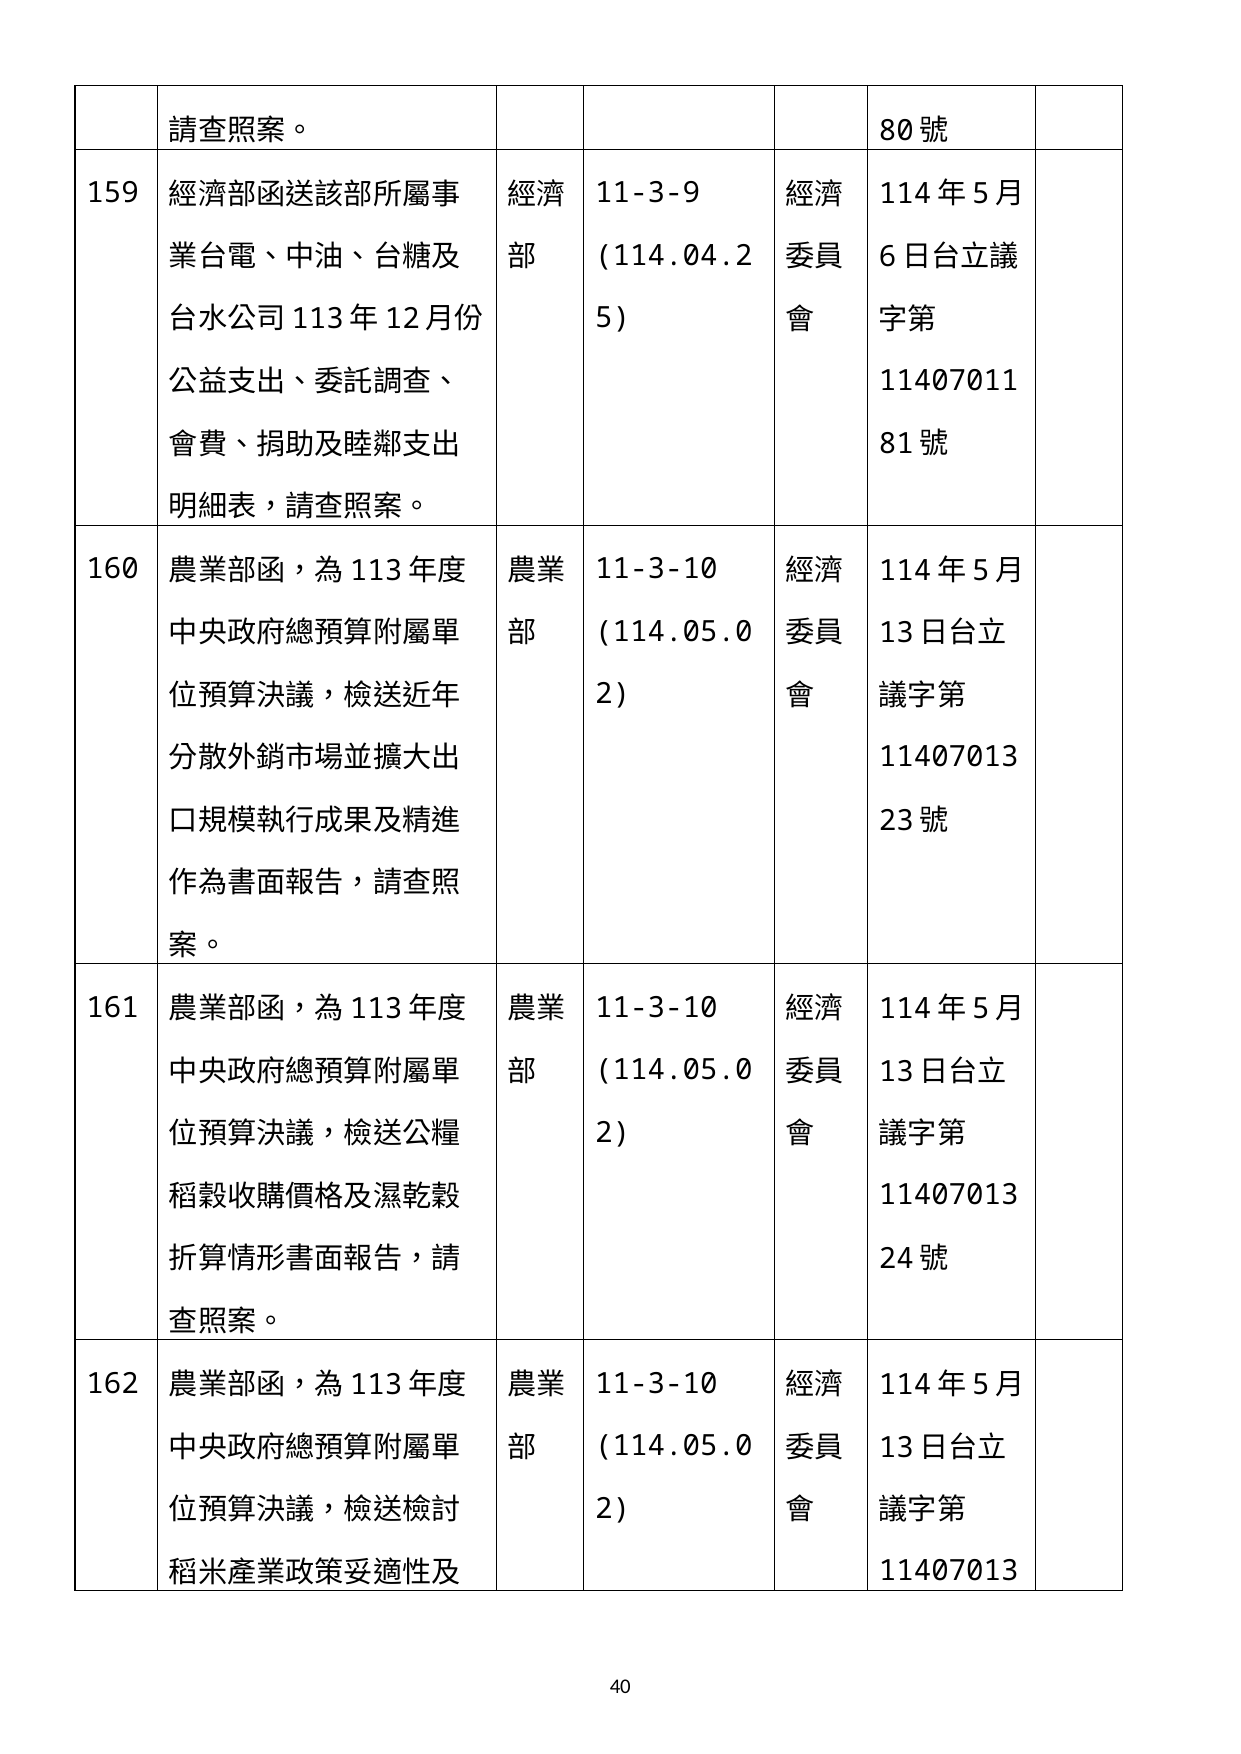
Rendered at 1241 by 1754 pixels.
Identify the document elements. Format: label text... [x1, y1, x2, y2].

table_cell 農業部 [497, 964, 583, 1339]
table_cell [1036, 1340, 1122, 1590]
table_cell 經濟部 [497, 150, 583, 525]
table_cell 11-3-10 (114.05.02) [584, 964, 774, 1339]
table_cell 經濟委員會 [775, 150, 867, 525]
table_cell 161 [76, 964, 157, 1339]
table_cell 經濟委員會 [775, 526, 867, 963]
table_cell 80號 [868, 86, 1035, 149]
table_cell [76, 86, 157, 149]
table_cell [1036, 86, 1122, 149]
table_cell 農業部函，為113年度中央政府總預算附屬單位預算決議，檢送近年分散外銷市場並擴大出口規模執行成果及精進作為書面報告，請查照案。 [158, 526, 496, 963]
table_cell 11-3-10 (114.05.02) [584, 1340, 774, 1590]
table_cell [775, 86, 867, 149]
table_cell 經濟委員會 [775, 964, 867, 1339]
table_cell [584, 86, 774, 149]
table_cell 114年5月13日台立議字第11407013 [868, 1340, 1035, 1590]
table_cell 農業部函，為113年度中央政府總預算附屬單位預算決議，檢送檢討稻米產業政策妥適性及 [158, 1340, 496, 1590]
table_cell 162 [76, 1340, 157, 1590]
table_cell 農業部 [497, 1340, 583, 1590]
table_cell 請查照案。 [158, 86, 496, 149]
table_cell [1036, 526, 1122, 963]
table_cell [497, 86, 583, 149]
table_cell 160 [76, 526, 157, 963]
table_cell 農業部函，為113年度中央政府總預算附屬單位預算決議，檢送公糧稻穀收購價格及濕乾穀折算情形書面報告，請查照案。 [158, 964, 496, 1339]
table_cell [1036, 150, 1122, 525]
table_cell [1036, 964, 1122, 1339]
table_cell 農業部 [497, 526, 583, 963]
table_cell 114年5月13日台立議字第1140701324號 [868, 964, 1035, 1339]
table_cell 159 [76, 150, 157, 525]
table_cell 經濟部函送該部所屬事業台電、中油、台糖及台水公司113年12月份公益支出、委託調查、會費、捐助及睦鄰支出明細表，請查照案。 [158, 150, 496, 525]
table_cell 11-3-9 (114.04.25) [584, 150, 774, 525]
table_cell 11-3-10 (114.05.02) [584, 526, 774, 963]
table_cell 經濟委員會 [775, 1340, 867, 1590]
table_cell 114年5月13日台立議字第1140701323號 [868, 526, 1035, 963]
table_cell 114年5月6日台立議字第1140701181號 [868, 150, 1035, 525]
